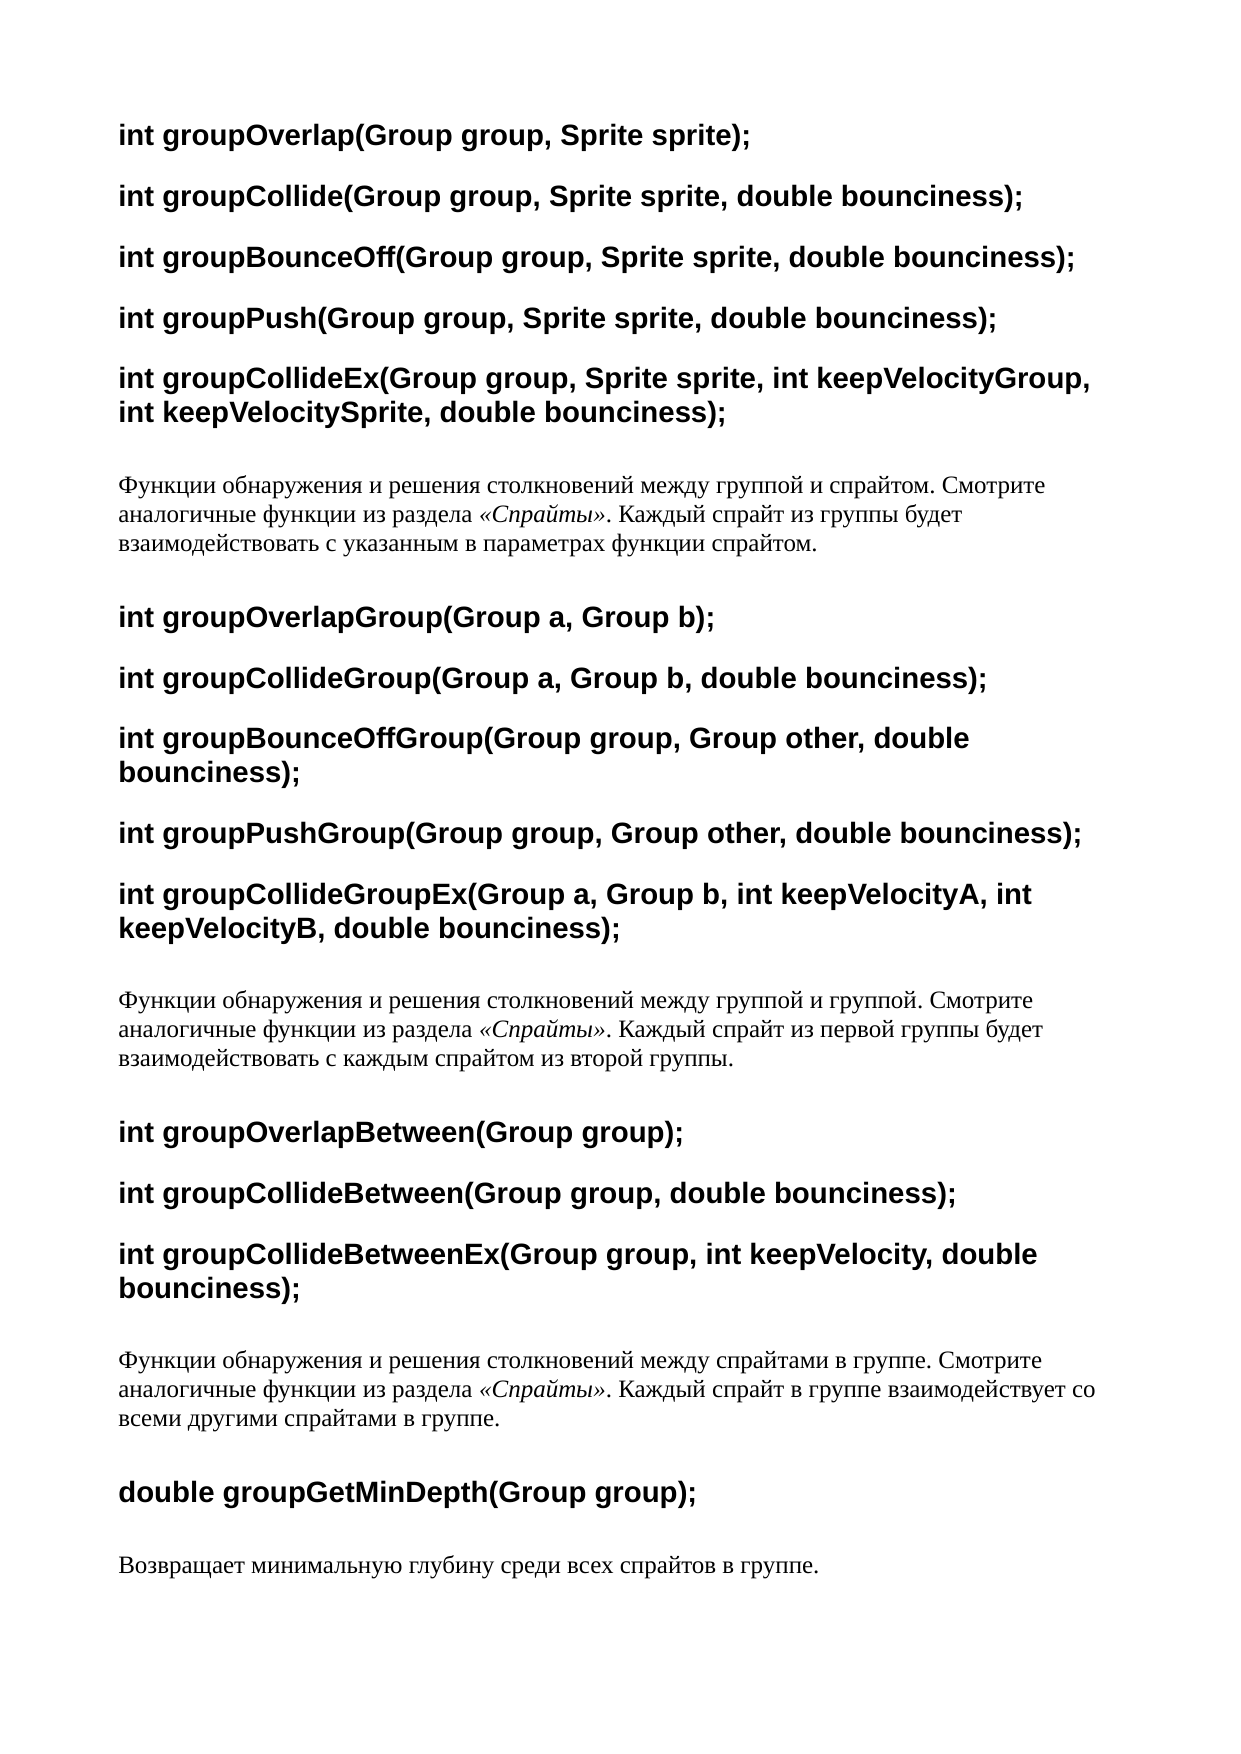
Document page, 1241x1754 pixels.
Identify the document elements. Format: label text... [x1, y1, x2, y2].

text Функции обнаружения и решения столкновений между группой и спрайтом. Смотрите аналогичные функции из раздела «Спрайты». Каждый спрайт из группы будет взаимодействовать с указанным в параметрах функции спрайтом. [118, 470, 1122, 556]
subtitle int groupOverlapBetween(Group group); [118, 1115, 1122, 1149]
subtitle int groupCollideBetween(Group group, double bounciness); [118, 1176, 1122, 1210]
subtitle int groupOverlap(Group group, Sprite sprite); [118, 118, 1122, 152]
subtitle double groupGetMinDepth(Group group); [118, 1475, 1122, 1509]
subtitle int groupPush(Group group, Sprite sprite, double bounciness); [118, 301, 1122, 334]
subtitle int groupCollideGroupEx(Group a, Group b, int keepVelocityA, int keepVelocityB, double bounciness); [118, 877, 1122, 944]
text Функции обнаружения и решения столкновений между спрайтами в группе. Смотрите аналогичные функции из раздела «Спрайты». Каждый спрайт в группе взаимодействует со всеми другими спрайтами в группе. [118, 1346, 1122, 1432]
text Функции обнаружения и решения столкновений между группой и группой. Смотрите аналогичные функции из раздела «Спрайты». Каждый спрайт из первой группы будет взаимодействовать с каждым спрайтом из второй группы. [118, 986, 1122, 1072]
subtitle int groupBounceOff(Group group, Sprite sprite, double bounciness); [118, 240, 1122, 273]
subtitle int groupCollideEx(Group group, Sprite sprite, int keepVelocityGroup, int keepVelocitySprite, double bounciness); [118, 361, 1122, 429]
subtitle int groupPushGroup(Group group, Group other, double bounciness); [118, 816, 1122, 850]
subtitle int groupCollideBetweenEx(Group group, int keepVelocity, double bounciness); [118, 1237, 1122, 1304]
subtitle int groupOverlapGroup(Group a, Group b); [118, 600, 1122, 633]
subtitle int groupBounceOffGroup(Group group, Group other, double bounciness); [118, 721, 1122, 789]
text Возвращает минимальную глубину среди всех спрайтов в группе. [118, 1550, 1122, 1579]
subtitle int groupCollide(Group group, Sprite sprite, double bounciness); [118, 179, 1122, 213]
subtitle int groupCollideGroup(Group a, Group b, double bounciness); [118, 661, 1122, 694]
